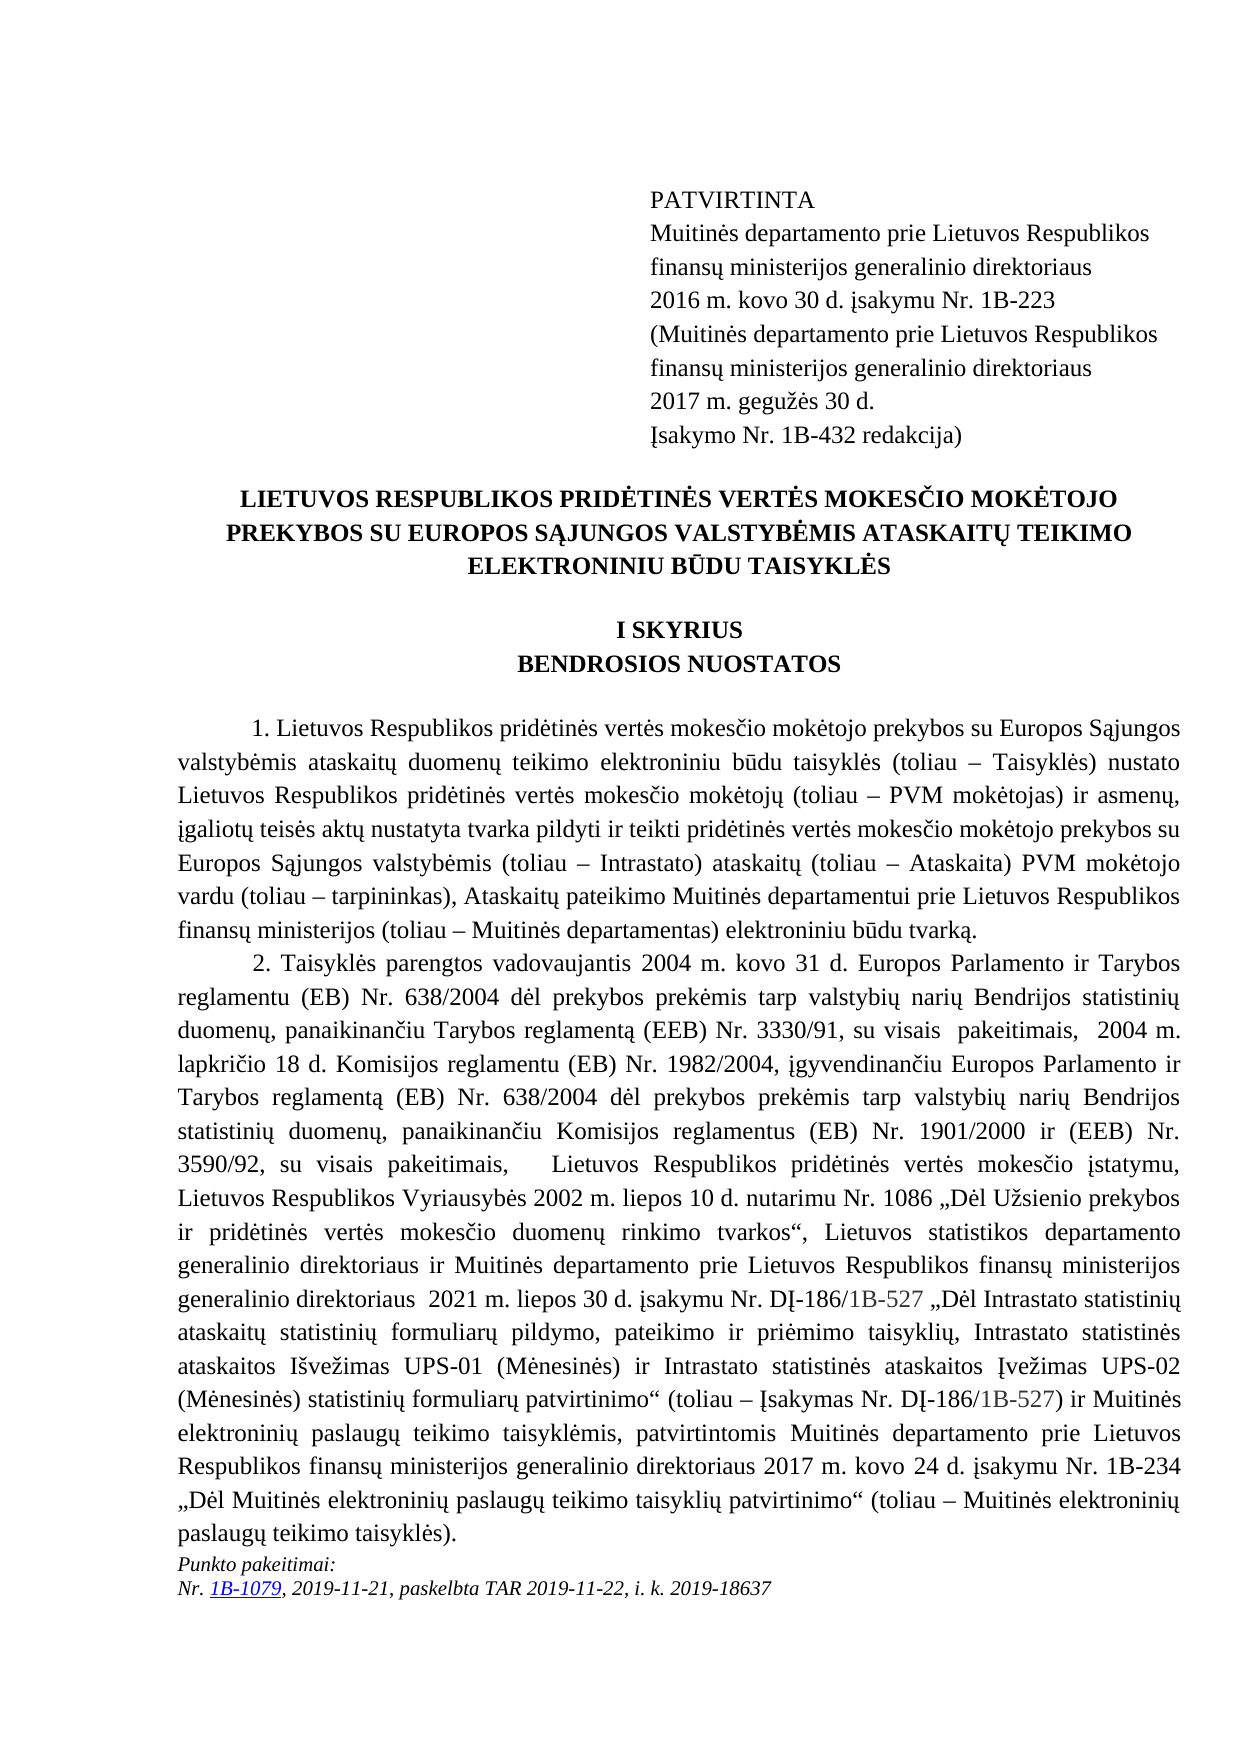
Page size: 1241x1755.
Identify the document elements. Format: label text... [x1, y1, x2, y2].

text (Muitinės departamento prie Lietuvos Respublikos [650, 319, 1181, 348]
text Punkto pakeitimai: [177, 1552, 1181, 1576]
text Įsakymo Nr. 1B-432 redakcija) [177, 420, 1181, 448]
text Muitinės departamento prie Lietuvos Respublikos [650, 218, 1181, 247]
text BENDROSIOS NUOSTATOS [177, 649, 1181, 678]
text 2. Taisyklės parengtos vadovaujantis 2004 m. kovo 31 d. Europos Parlamento ir Tarybos reglamentu (EB) Nr. 638/2004 dėl prekybos prekėmis tarp valstybių narių Bendrijos statistinių duomenų, panaikinančiu Tarybos reglamentą (EEB) Nr. 3330/91, su visais pakeitimais, 2004 m. lapkričio 18 d. Komisijos reglamentu (EB) Nr. 1982/2004, įgyvendinančiu Europos Parlamento ir Tarybos reglamentą (EB) Nr. 638/2004 dėl prekybos prekėmis tarp valstybių narių Bendrijos statistinių duomenų, panaikinančiu Komisijos reglamentus (EB) Nr. 1901/2000 ir (EEB) Nr. 3590/92, su visais pakeitimais, Lietuvos Respublikos pridėtinės vertės mokesčio įstatymu, Lietuvos Respublikos Vyriausybės 2002 m. liepos 10 d. nutarimu Nr. 1086 „Dėl Užsienio prekybos ir pridėtinės vertės mokesčio duomenų rinkimo tvarkos“, Lietuvos statistikos departamento generalinio direktoriaus ir Muitinės departamento prie Lietuvos Respublikos finansų ministerijos generalinio direktoriaus 2021 m. liepos 30 d. įsakymu Nr. DĮ-186/1B-527 „Dėl Intrastato statistinių ataskaitų statistinių formuliarų pildymo, pateikimo ir priėmimo taisyklių, Intrastato statistinės ataskaitos Išvežimas UPS-01 (Mėnesinės) ir Intrastato statistinės ataskaitos Įvežimas UPS-02 (Mėnesinės) statistinių formuliarų patvirtinimo“ (toliau – Įsakymas Nr. DĮ-186/1B-527) ir Muitinės elektroninių paslaugų teikimo taisyklėmis, patvirtintomis Muitinės departamento prie Lietuvos Respublikos finansų ministerijos generalinio direktoriaus 2017 m. kovo 24 d. įsakymu Nr. 1B-234 „Dėl Muitinės elektroninių paslaugų teikimo taisyklių patvirtinimo“ (toliau – Muitinės elektroninių paslaugų teikimo taisyklės). [177, 948, 1181, 1547]
text Lietuvos Respublikos PRIDĖTINĖS VERTĖS MOKESČIO mokėtojo prekybos su Europos Sąjungos valstybėmis ataskaitų teikimo elektroniniu būdu taisyklĖs [177, 484, 1181, 580]
text finansų ministerijos generalinio direktoriaus [650, 252, 1181, 281]
text 1. Lietuvos Respublikos pridėtinės vertės mokesčio mokėtojo prekybos su Europos Sąjungos valstybėmis ataskaitų duomenų teikimo elektroniniu būdu taisyklės (toliau – Taisyklės) nustato Lietuvos Respublikos pridėtinės vertės mokesčio mokėtojų (toliau – PVM mokėtojas) ir asmenų, įgaliotų teisės aktų nustatyta tvarka pildyti ir teikti pridėtinės vertės mokesčio mokėtojo prekybos su Europos Sąjungos valstybėmis (toliau – Intrastato) ataskaitų (toliau – Ataskaita) PVM mokėtojo vardu (toliau – tarpininkas), Ataskaitų pateikimo Muitinės departamentui prie Lietuvos Respublikos finansų ministerijos (toliau – Muitinės departamentas) elektroniniu būdu tvarką. [177, 713, 1181, 943]
text 2016 m. kovo 30 d. įsakymu Nr. 1B-223 [650, 286, 1181, 314]
text PATVIRTINTA [650, 185, 1181, 214]
text finansų ministerijos generalinio direktoriaus [650, 353, 1181, 381]
text 2017 m. gegužės 30 d. [650, 386, 1181, 415]
text I SKYRIUS [177, 616, 1181, 644]
text Nr. 1B-1079, 2019-11-21, paskelbta TAR 2019-11-22, i. k. 2019-18637 [177, 1576, 1181, 1600]
